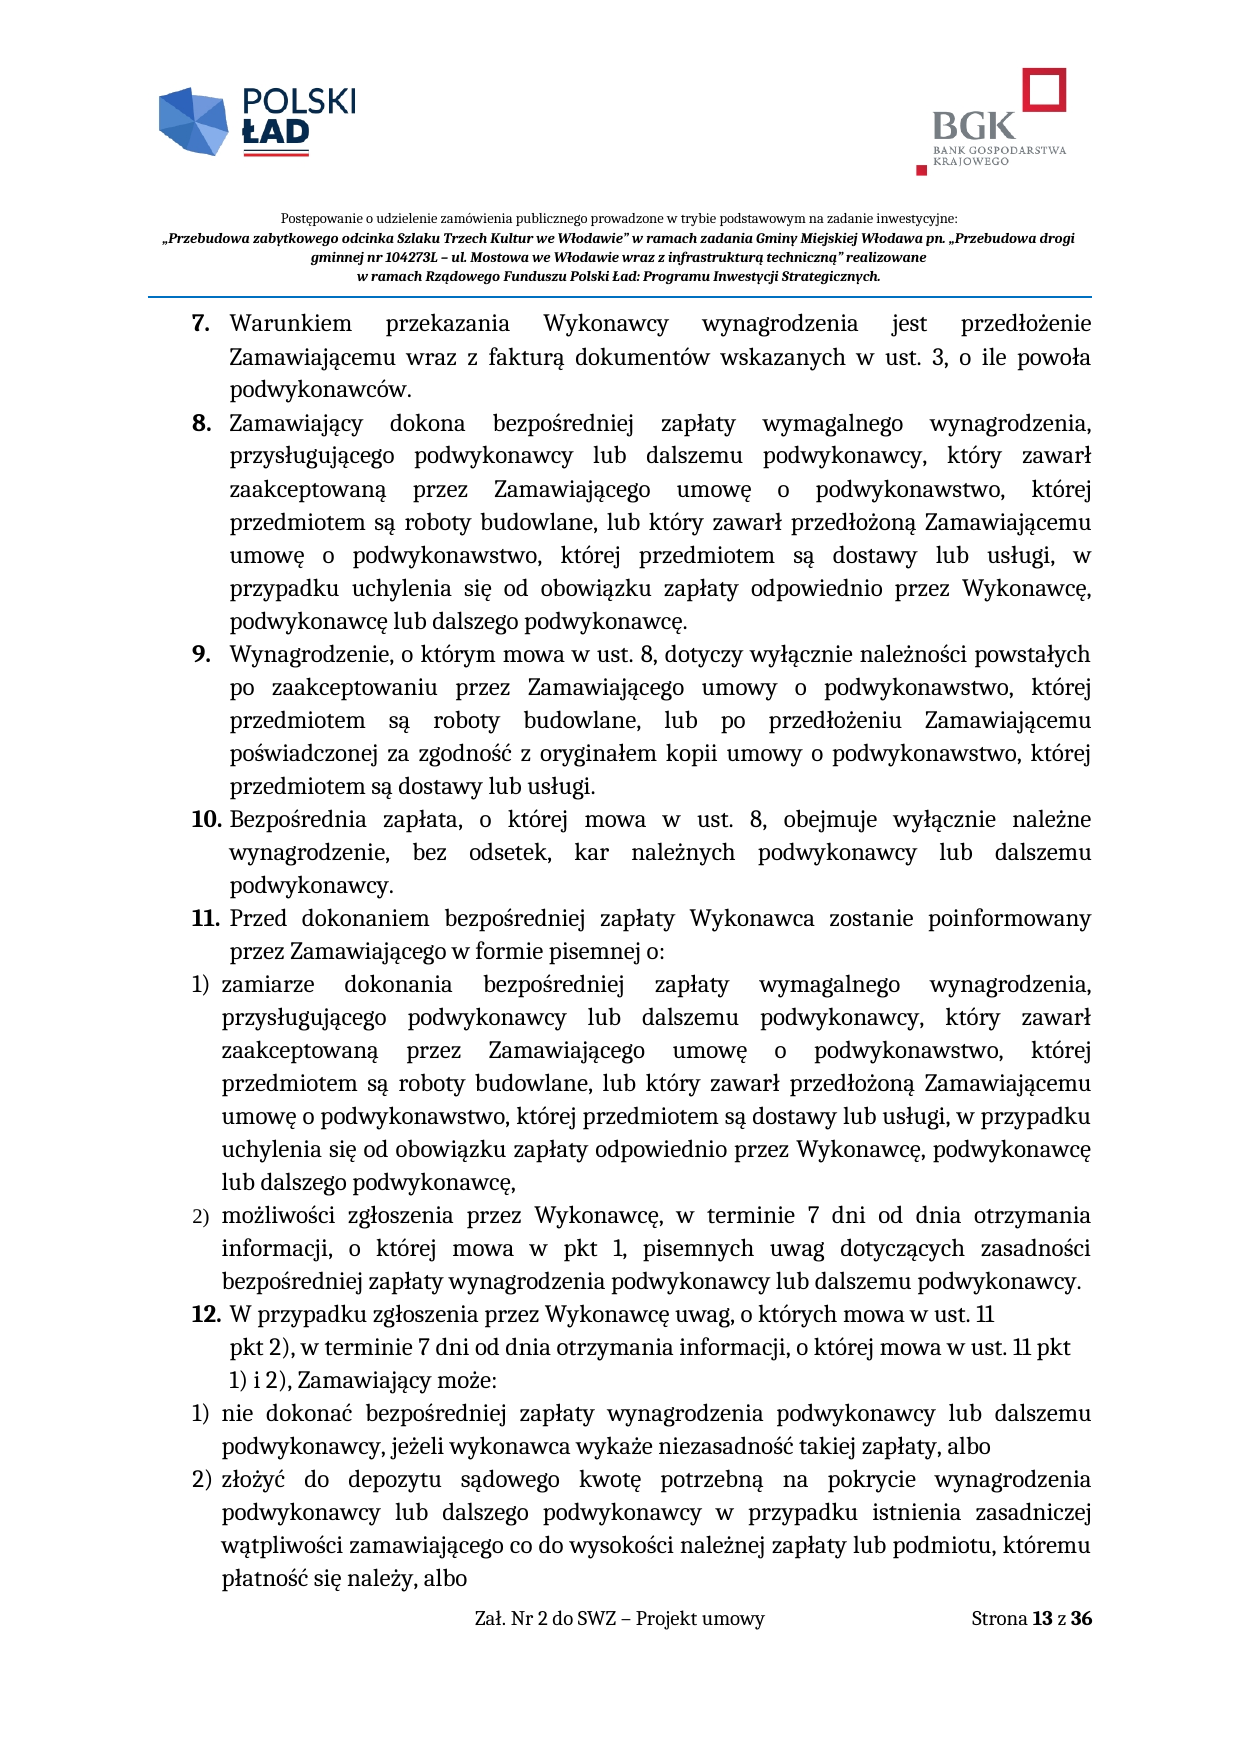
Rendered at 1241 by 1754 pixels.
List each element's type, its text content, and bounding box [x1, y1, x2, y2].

list Zamawiający dokona bezpośredniej zapłaty wymagalnego wynagrodzenia, przysługującego podwykonawcy lub dalszemu podwykonawcy, który zawarł zaakceptowaną przez Zamawiającego umowę o podwykonawstwo, której przedmiotem są roboty budowlane, lub który zawarł przedłożoną Zamawiającemu umowę o podwykonawstwo, której przedmiotem są dostawy lub usługi, w przypadku uchylenia się od obowiązku zapłaty odpowiednio przez Wykonawcę, podwykonawcę lub dalszego podwykonawcę. [192, 408, 1093, 635]
list W przypadku zgłoszenia przez Wykonawcę uwag, o których mowa w ust. 11 pkt 2), w terminie 7 dni od dnia otrzymania informacji, o której mowa w ust. 11 pkt 1) i 2), Zamawiający może: [192, 1300, 1093, 1395]
list Bezpośrednia zapłata, o której mowa w ust. 8, obejmuje wyłącznie należne wynagrodzenie, bez odsetek, kar należnych podwykonawcy lub dalszemu podwykonawcy. [192, 805, 1093, 899]
list Przed dokonaniem bezpośredniej zapłaty Wykonawca zostanie poinformowany przez Zamawiającego w formie pisemnej o: [192, 904, 1093, 966]
list złożyć do depozytu sądowego kwotę potrzebną na pokrycie wynagrodzenia podwykonawcy lub dalszego podwykonawcy w przypadku istnienia zasadniczej wątpliwości zamawiającego co do wysokości należnej zapłaty lub podmiotu, któremu płatność się należy, albo [192, 1465, 1093, 1593]
list Warunkiem przekazania Wykonawcy wynagrodzenia jest przedłożenie Zamawiającemu wraz z fakturą dokumentów wskazanych w ust. 3, o ile powoła podwykonawców. [192, 309, 1093, 404]
list nie dokonać bezpośredniej zapłaty wynagrodzenia podwykonawcy lub dalszemu podwykonawcy, jeżeli wykonawca wykaże niezasadność takiej zapłaty, albo [192, 1399, 1093, 1461]
list zamiarze dokonania bezpośredniej zapłaty wymagalnego wynagrodzenia, przysługującego podwykonawcy lub dalszemu podwykonawcy, który zawarł zaakceptowaną przez Zamawiającego umowę o podwykonawstwo, której przedmiotem są roboty budowlane, lub który zawarł przedłożoną Zamawiającemu umowę o podwykonawstwo, której przedmiotem są dostawy lub usługi, w przypadku uchylenia się od obowiązku zapłaty odpowiednio przez Wykonawcę, podwykonawcę lub dalszego podwykonawcę, [192, 970, 1093, 1197]
list Wynagrodzenie, o którym mowa w ust. 8, dotyczy wyłącznie należności powstałych po zaakceptowaniu przez Zamawiającego umowy o podwykonawstwo, której przedmiotem są roboty budowlane, lub po przedłożeniu Zamawiającemu poświadczonej za zgodność z oryginałem kopii umowy o podwykonawstwo, której przedmiotem są dostawy lub usługi. [192, 639, 1093, 800]
list możliwości zgłoszenia przez Wykonawcę, w terminie 7 dni od dnia otrzymania informacji, o której mowa w pkt 1, pisemnych uwag dotyczących zasadności bezpośredniej zapłaty wynagrodzenia podwykonawcy lub dalszemu podwykonawcy. [192, 1201, 1093, 1296]
